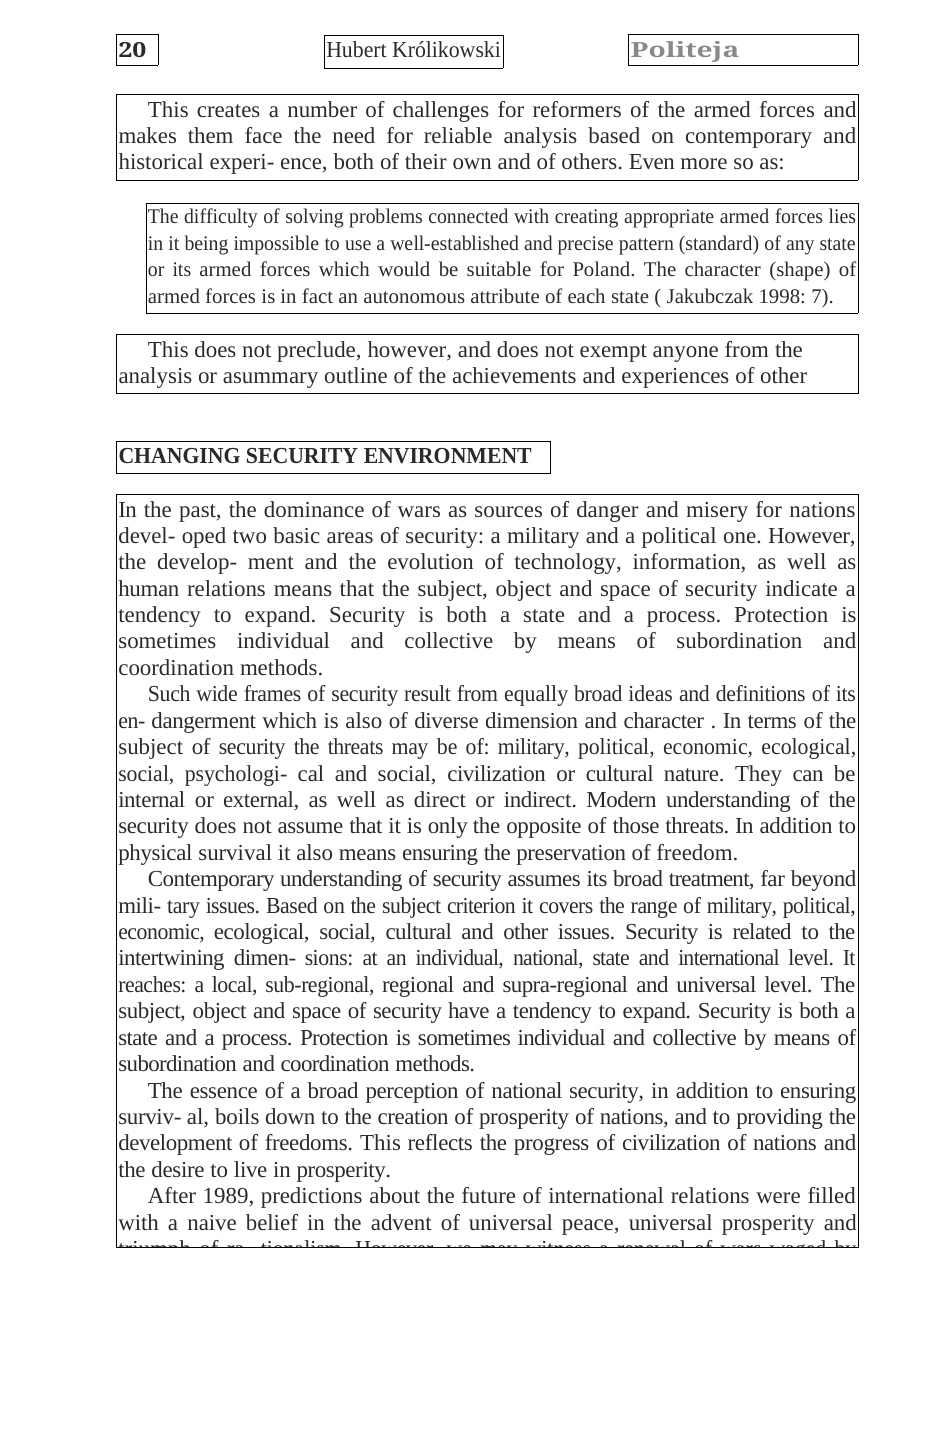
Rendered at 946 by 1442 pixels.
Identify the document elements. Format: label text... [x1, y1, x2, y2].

text 202 [118, 35, 158, 65]
text After 1989, predictions about the future of international relations were filled with a naive belief in the advent of universal peace, universal prosperity and triumph of ra- tionalism. However, we may witness a renewal of wars waged by powerful empires in order to maintain their spheres of influence, religious wars, development of organized [118, 1182, 856, 1247]
text This creates a number of challenges for reformers of the armed forces and makes them face the need for reliable analysis based on contemporary and historical experi- ence, both of their own and of others. Even more so as: [118, 96, 856, 175]
text This does not preclude, however, and does not exempt anyone from the analysis or asummary outline of the achievements and experiences of other states in this field. [118, 336, 858, 393]
text The essence of a broad perception of national security, in addition to ensuring surviv- al, boils down to the creation of prosperity of nations, and to providing the development of freedoms. This reflects the progress of civilization of nations and the desire to live in prosperity. [118, 1077, 856, 1182]
text CHANGING SECURITY ENVIRONMENT [118, 442, 550, 469]
text Hubert Królikowski [326, 37, 503, 63]
text In the past, the dominance of wars as sources of danger and misery for nations devel- oped two basic areas of security: a military and a political one. However, the develop- ment and the evolution of technology, information, as well as human relations means that the subject, object and space of security indicate a tendency to expand. Security is both a state and a process. Protection is sometimes individual and collective by means of subordination and coordination methods. [118, 496, 857, 680]
text The difficulty of solving problems connected with creating appropriate armed forces lies in it being impossible to use a well-established and precise pattern (standard) of any state or its armed forces which would be suitable for Poland. The character (shape) of armed forces is in fact an autonomous attribute of each state ( Jakubczak 1998: 7). [148, 204, 856, 308]
text Such wide frames of security result from equally broad ideas and definitions of its en- dangerment which is also of diverse dimension and character . In terms of the subject of security the threats may be of: military, political, economic, ecological, social, psychologi- cal and social, civilization or cultural nature. They can be internal or external, as well as direct or indirect. Modern understanding of the security does not assume that it is only the opposite of those threats. In addition to physical survival it also means ensuring the preservation of freedom. [118, 681, 856, 865]
text Contemporary understanding of security assumes its broad treatment, far beyond mili- tary issues. Based on the subject criterion it covers the range of military, political, economic, ecological, social, cultural and other issues. Security is related to the intertwining dimen- sions: at an individual, national, state and international level. It reaches: a local, sub-regional, regional and supra-regional and universal level. The subject, object and space of security have a tendency to expand. Security is both a state and a process. Protection is sometimes individual and collective by means of subordination and coordination methods. [118, 865, 856, 1076]
text Politeja 5(44)/2016 [630, 35, 858, 65]
